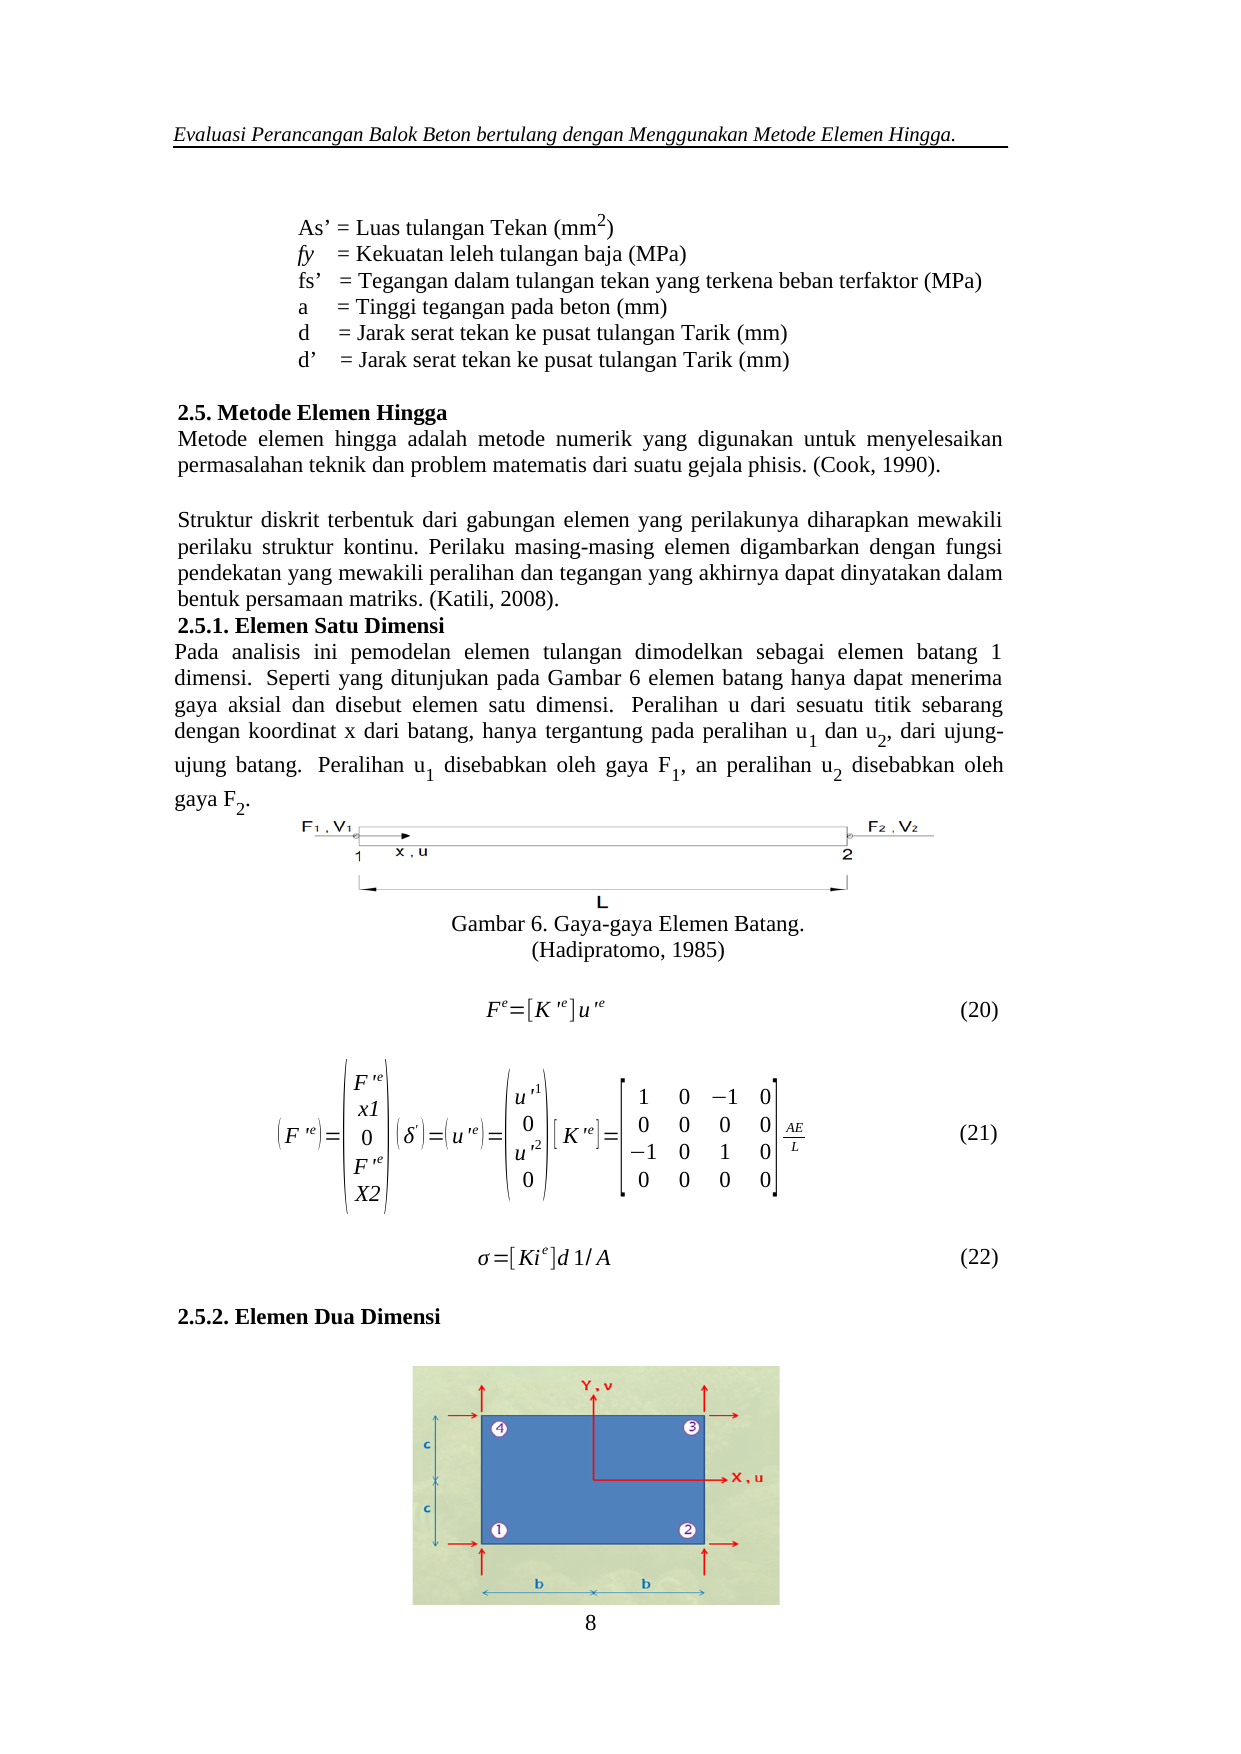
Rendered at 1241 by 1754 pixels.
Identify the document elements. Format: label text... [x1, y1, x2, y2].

list (Hadipratomo, 1985) [252, 936, 1004, 962]
table_header (22) [912, 1236, 1004, 1277]
list Metode elemen hingga adalah metode numerik yang digunakan untuk menyelesaikan permasalahan teknik dan problem matematis dari suatu gejala phisis. (Cook, 1990). [177, 425, 1004, 478]
picture [412, 1366, 780, 1605]
list Struktur diskrit terbentuk dari gabungan elemen yang perilakunya diharapkan mewakili perilaku struktur kontinu. Perilaku masing-masing elemen digambarkan dengan fungsi pendekatan yang mewakili peralihan dan tegangan yang akhirnya dapat dinyatakan dalam bentuk persamaan matriks. (Katili, 2008). [177, 506, 1004, 612]
picture [298, 821, 935, 910]
list fs’ = Tegangan dalam tulangan tekan yang terkena beban terfaktor (MPa) [252, 267, 1004, 293]
list fy = Kekuatan leleh tulangan baja (MPa) [177, 240, 1004, 267]
list Gambar 6. Gaya-gaya Elemen Batang. [252, 845, 1004, 936]
list As’ = Luas tulangan Tekan (mm2) [252, 209, 1004, 240]
table_header [177, 1236, 912, 1277]
list 2.5. Metode Elemen Hingga [177, 398, 1004, 425]
list Pada analisis ini pemodelan elemen tulangan dimodelkan sebagai elemen batang 1 dimensi. Seperti yang ditunjukan pada Gambar 6 elemen batang hanya dapat menerima gaya aksial dan disebut elemen satu dimensi. Peralihan u dari sesuatu titik sebarang dengan koordinat x dari batang, hanya tergantung pada peralihan u1 dan u2, dari ujung-ujung batang. Peralihan u1 disebabkan oleh gaya F1, an peralihan u2 disebabkan oleh gaya F2. [174, 638, 1004, 819]
table_header [178, 1030, 911, 1236]
list d = Jarak serat tekan ke pusat tulangan Tarik (mm) [252, 319, 1004, 346]
list d’ = Jarak serat tekan ke pusat tulangan Tarik (mm) [252, 346, 1004, 372]
list a = Tinggi tegangan pada beton (mm) [252, 293, 1004, 319]
table_header (20) [912, 989, 1004, 1029]
list 2.5.2. Elemen Dua Dimensi [177, 1303, 1004, 1329]
table_header [177, 989, 912, 1029]
list 2.5.1. Elemen Satu Dimensi [177, 612, 1004, 638]
table_header (21) [911, 1030, 1003, 1236]
